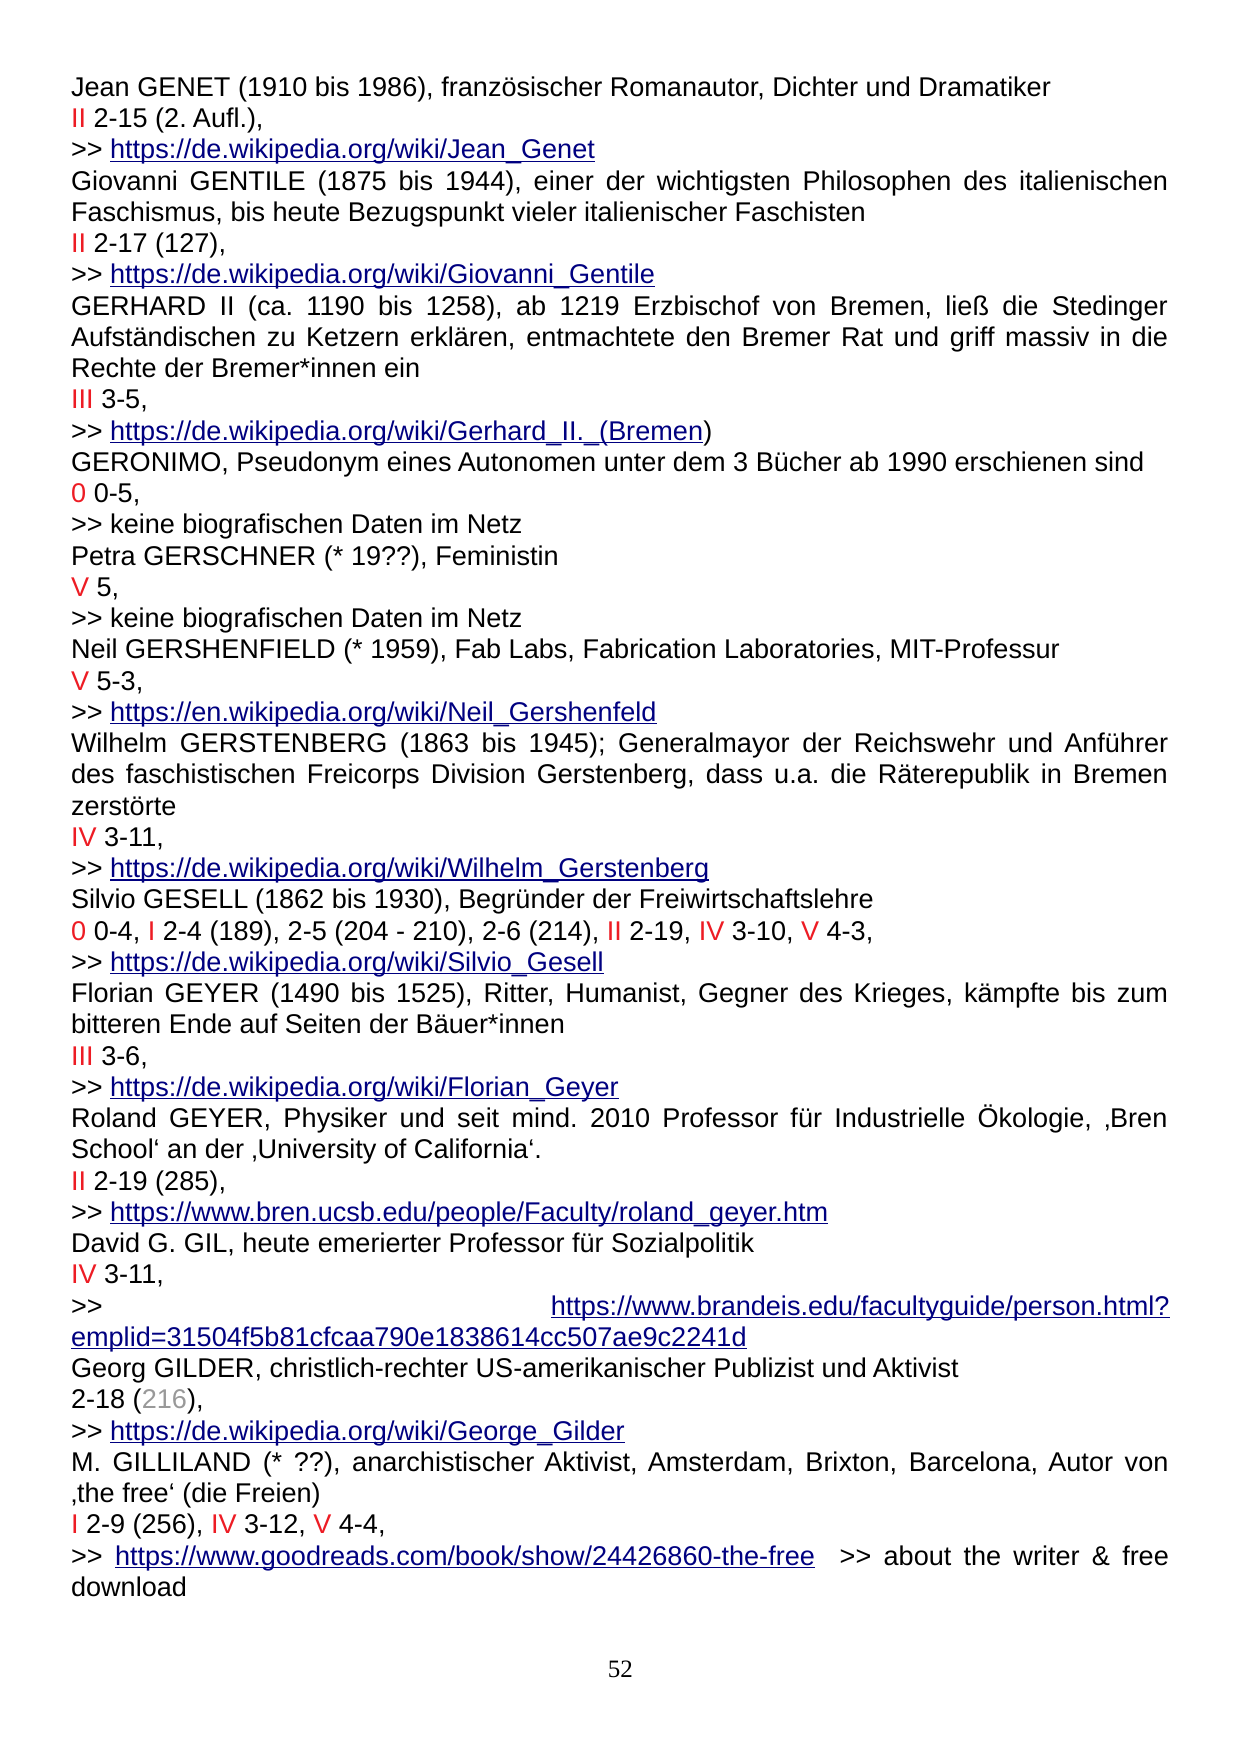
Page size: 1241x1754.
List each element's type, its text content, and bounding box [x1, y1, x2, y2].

subtitle 2-18 (216), [71, 1383, 1169, 1414]
subtitle >> keine biografischen Daten im Netz [71, 508, 1169, 539]
subtitle >> https://de.wikipedia.org/wiki/Silvio_Gesell [71, 946, 1169, 977]
subtitle >> keine biografischen Daten im Netz [71, 602, 1169, 633]
subtitle IV 3-11, [71, 1258, 1169, 1289]
subtitle V 5-3, [71, 664, 1169, 696]
subtitle GERONIMO, Pseudonym eines Autonomen unter dem 3 Bücher ab 1990 erschienen sind [71, 446, 1169, 477]
subtitle David G. GIL, heute emerierter Professor für Sozialpolitik [71, 1227, 1169, 1258]
subtitle Giovanni GENTILE (1875 bis 1944), einer der wichtigsten Philosophen des italienischen Faschismus, bis heute Bezugspunkt vieler italienischer Faschisten [71, 164, 1169, 227]
subtitle 0 0-4, I 2-4 (189), 2-5 (204 - 210), 2-6 (214), II 2-19, IV 3-10, V 4-3, [71, 914, 1169, 946]
subtitle Jean GENET (1910 bis 1986), französischer Romanautor, Dichter und Dramatiker [71, 71, 1169, 102]
subtitle >> https://de.wikipedia.org/wiki/Gerhard_II._(Bremen) [71, 414, 1169, 446]
subtitle Florian GEYER (1490 bis 1525), Ritter, Humanist, Gegner des Krieges, kämpfte bis zum bitteren Ende auf Seiten der Bäuer*innen [71, 977, 1169, 1039]
subtitle >> https://www.bren.ucsb.edu/people/Faculty/roland_geyer.htm [71, 1196, 1169, 1227]
subtitle Petra GERSCHNER (* 19??), Feministin [71, 539, 1169, 571]
subtitle Roland GEYER, Physiker und seit mind. 2010 Professor für Industrielle Ökologie, ‚Bren School‘ an der ‚University of California‘. [71, 1102, 1169, 1164]
subtitle >> https://www.goodreads.com/book/show/24426860-the-free >> about the writer & free download [71, 1539, 1169, 1602]
subtitle III 3-5, [71, 383, 1169, 414]
subtitle I 2-9 (256), IV 3-12, V 4-4, [71, 1508, 1169, 1539]
subtitle IV 3-11, [71, 821, 1169, 852]
subtitle V 5, [71, 571, 1169, 602]
subtitle II 2-19 (285), [71, 1164, 1169, 1196]
subtitle Neil GERSHENFIELD (* 1959), Fab Labs, Fabrication Laboratories, MIT-Professur [71, 633, 1169, 664]
subtitle II 2-17 (127), [71, 227, 1169, 258]
subtitle II 2-15 (2. Aufl.), [71, 102, 1169, 133]
subtitle M. GILLILAND (* ??), anarchistischer Aktivist, Amsterdam, Brixton, Barcelona, Autor von ‚the free‘ (die Freien) [71, 1446, 1169, 1508]
subtitle >> https://de.wikipedia.org/wiki/Giovanni_Gentile [71, 258, 1169, 289]
subtitle >> https://de.wikipedia.org/wiki/Wilhelm_Gerstenberg [71, 852, 1169, 883]
subtitle >> https://de.wikipedia.org/wiki/Florian_Geyer [71, 1071, 1169, 1102]
subtitle >> https://www.brandeis.edu/facultyguide/person.html?emplid=31504f5b81cfcaa790e1838614cc507ae9c2241d [71, 1289, 1169, 1352]
subtitle 0 0-5, [71, 477, 1169, 508]
subtitle GERHARD II (ca. 1190 bis 1258), ab 1219 Erzbischof von Bremen, ließ die Stedinger Aufständischen zu Ketzern erklären, entmachtete den Bremer Rat und griff massiv in die Rechte der Bremer*innen ein [71, 289, 1169, 383]
subtitle Silvio GESELL (1862 bis 1930), Begründer der Freiwirtschaftslehre [71, 883, 1169, 914]
subtitle >> https://de.wikipedia.org/wiki/Jean_Genet [71, 133, 1169, 164]
subtitle >> https://en.wikipedia.org/wiki/Neil_Gershenfeld [71, 696, 1169, 727]
subtitle Georg GILDER, christlich-rechter US-amerikanischer Publizist und Aktivist [71, 1352, 1169, 1383]
subtitle Wilhelm GERSTENBERG (1863 bis 1945); Generalmayor der Reichswehr und Anführer des faschistischen Freicorps Division Gerstenberg, dass u.a. die Räterepublik in Bremen zerstörte [71, 727, 1169, 821]
subtitle III 3-6, [71, 1039, 1169, 1071]
subtitle >> https://de.wikipedia.org/wiki/George_Gilder [71, 1414, 1169, 1446]
